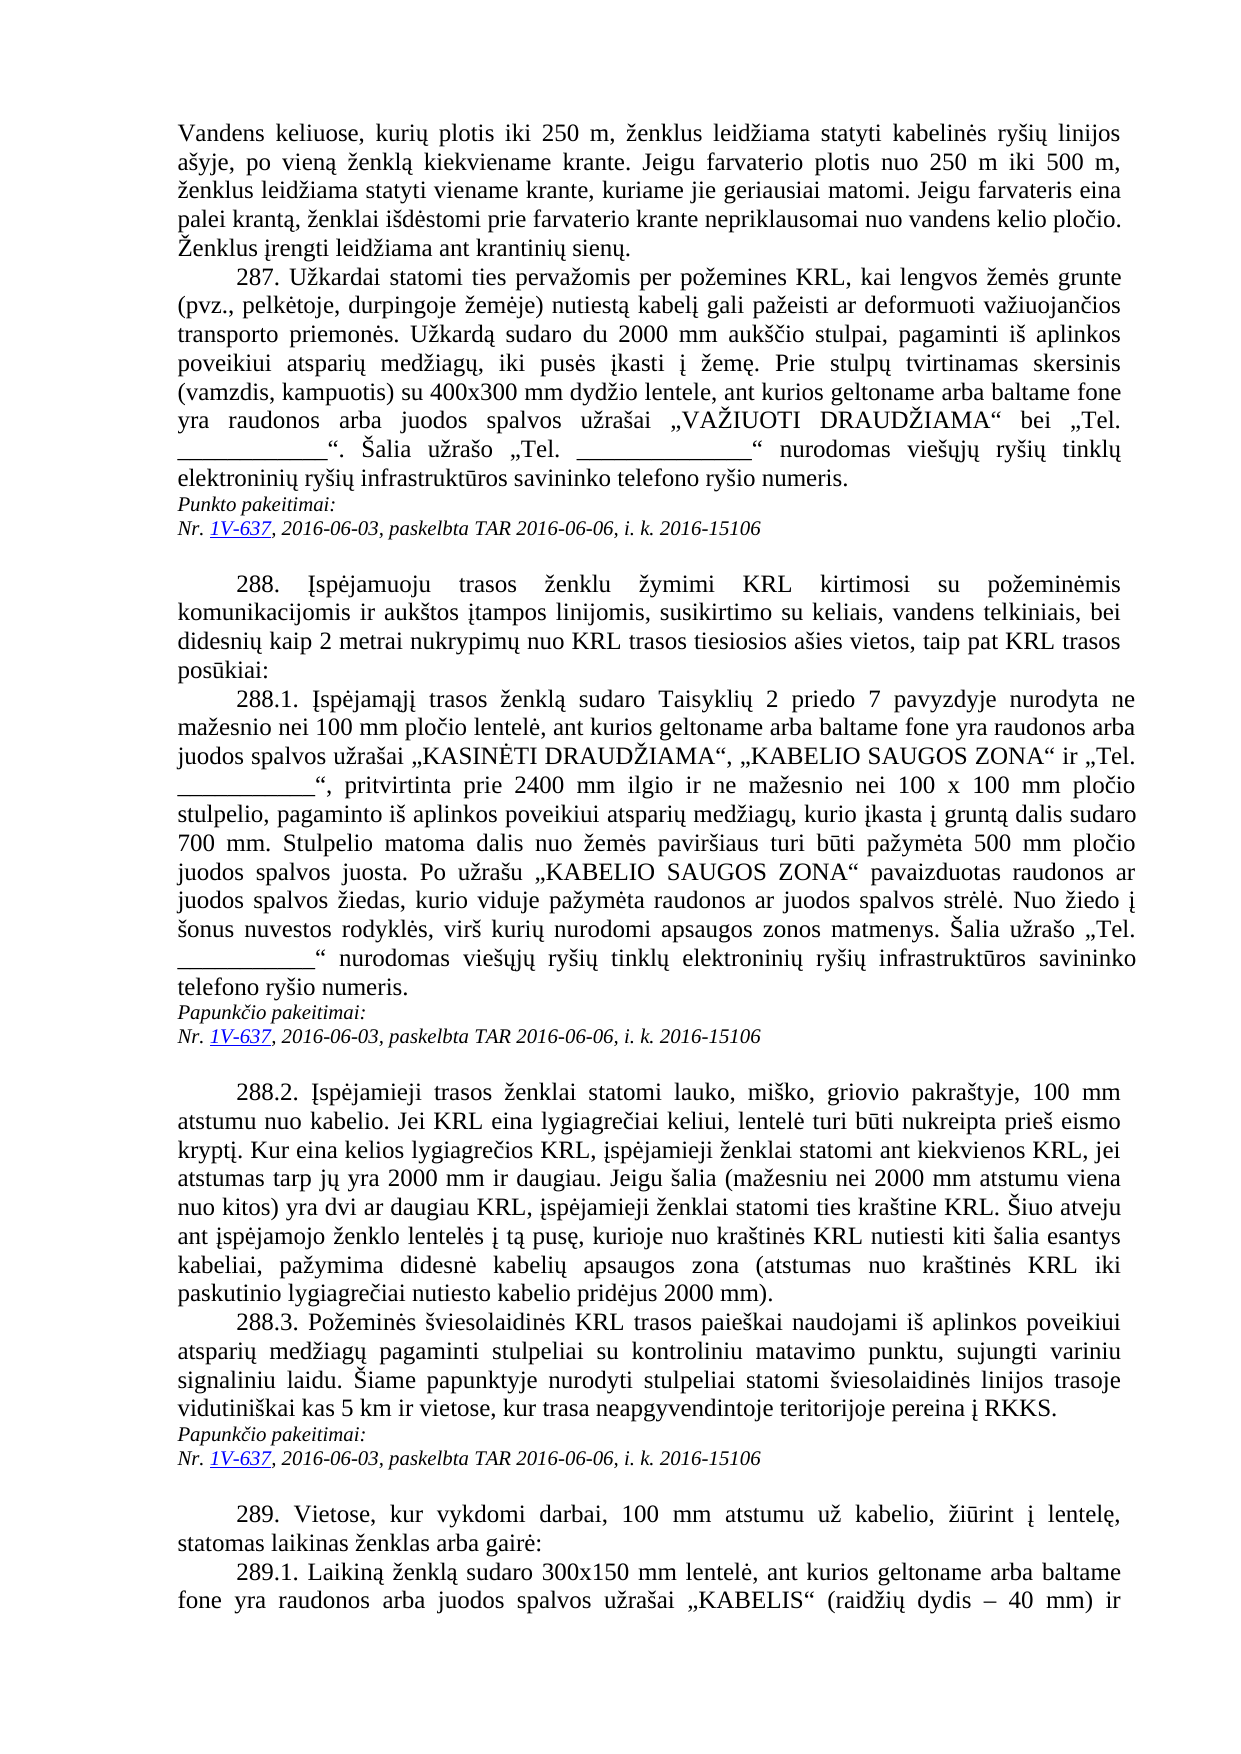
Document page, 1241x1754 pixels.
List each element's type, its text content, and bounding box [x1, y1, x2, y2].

text Nr. 1V-637, 2016-06-03, paskelbta TAR 2016-06-06, i. k. 2016-15106 [177, 1024, 1122, 1048]
text 289.1. Laikiną ženklą sudaro 300x150 mm lentelė, ant kurios geltoname arba baltame fone yra raudonos arba juodos spalvos užrašai „KABELIS“ (raidžių dydis – 40 mm) ir [177, 1557, 1122, 1614]
text 288.1. Įspėjamąjį trasos ženklą sudaro Taisyklių 2 priedo 7 pavyzdyje nurodyta ne mažesnio nei 100 mm pločio lentelė, ant kurios geltoname arba baltame fone yra raudonos arba juodos spalvos užrašai „KASINĖTI DRAUDŽIAMA“, „KABELIO SAUGOS ZONA“ ir „Tel. ___________“, pritvirtinta prie 2400 mm ilgio ir ne mažesnio nei 100 x 100 mm pločio stulpelio, pagaminto iš aplinkos poveikiui atsparių medžiagų, kurio įkasta į gruntą dalis sudaro 700 mm. Stulpelio matoma dalis nuo žemės paviršiaus turi būti pažymėta 500 mm pločio juodos spalvos juosta. Po užrašu „KABELIO SAUGOS ZONA“ pavaizduotas raudonos ar juodos spalvos žiedas, kurio viduje pažymėta raudonos ar juodos spalvos strėlė. Nuo žiedo į šonus nuvestos rodyklės, virš kurių nurodomi apsaugos zonos matmenys. Šalia užrašo „Tel. ___________“ nurodomas viešųjų ryšių tinklų elektroninių ryšių infrastruktūros savininko telefono ryšio numeris. [177, 684, 1137, 1000]
text Nr. 1V-637, 2016-06-03, paskelbta TAR 2016-06-06, i. k. 2016-15106 [177, 516, 1122, 540]
text Nr. 1V-637, 2016-06-03, paskelbta TAR 2016-06-06, i. k. 2016-15106 [177, 1446, 1122, 1470]
text 289. Vietose, kur vykdomi darbai, 100 mm atstumu už kabelio, žiūrint į lentelę, statomas laikinas ženklas arba gairė: [177, 1499, 1122, 1557]
text Vandens keliuose, kurių plotis iki 250 m, ženklus leidžiama statyti kabelinės ryšių linijos ašyje, po vieną ženklą kiekviename krante. Jeigu farvaterio plotis nuo 250 m iki 500 m, ženklus leidžiama statyti viename krante, kuriame jie geriausiai matomi. Jeigu farvateris eina palei krantą, ženklai išdėstomi prie farvaterio krante nepriklausomai nuo vandens kelio pločio. Ženklus įrengti leidžiama ant krantinių sienų. [177, 118, 1122, 262]
text Papunkčio pakeitimai: [177, 1000, 1122, 1024]
text Punkto pakeitimai: [177, 492, 1122, 516]
text 288.2. Įspėjamieji trasos ženklai statomi lauko, miško, griovio pakraštyje, 100 mm atstumu nuo kabelio. Jei KRL eina lygiagrečiai keliui, lentelė turi būti nukreipta prieš eismo kryptį. Kur eina kelios lygiagrečios KRL, įspėjamieji ženklai statomi ant kiekvienos KRL, jei atstumas tarp jų yra 2000 mm ir daugiau. Jeigu šalia (mažesniu nei 2000 mm atstumu viena nuo kitos) yra dvi ar daugiau KRL, įspėjamieji ženklai statomi ties kraštine KRL. Šiuo atveju ant įspėjamojo ženklo lentelės į tą pusę, kurioje nuo kraštinės KRL nutiesti kiti šalia esantys kabeliai, pažymima didesnė kabelių apsaugos zona (atstumas nuo kraštinės KRL iki paskutinio lygiagrečiai nutiesto kabelio pridėjus 2000 mm). [177, 1077, 1122, 1307]
text 288.3. Požeminės šviesolaidinės KRL trasos paieškai naudojami iš aplinkos poveikiui atsparių medžiagų pagaminti stulpeliai su kontroliniu matavimo punktu, sujungti variniu signaliniu laidu. Šiame papunktyje nurodyti stulpeliai statomi šviesolaidinės linijos trasoje vidutiniškai kas 5 km ir vietose, kur trasa neapgyvendintoje teritorijoje pereina į RKKS. [177, 1307, 1122, 1422]
text 288. Įspėjamuoju trasos ženklu žymimi KRL kirtimosi su požeminėmis komunikacijomis ir aukštos įtampos linijomis, susikirtimo su keliais, vandens telkiniais, bei didesnių kaip 2 metrai nukrypimų nuo KRL trasos tiesiosios ašies vietos, taip pat KRL trasos posūkiai: [177, 569, 1122, 684]
text 287. Užkardai statomi ties pervažomis per požemines KRL, kai lengvos žemės grunte (pvz., pelkėtoje, durpingoje žemėje) nutiestą kabelį gali pažeisti ar deformuoti važiuojančios transporto priemonės. Užkardą sudaro du 2000 mm aukščio stulpai, pagaminti iš aplinkos poveikiui atsparių medžiagų, iki pusės įkasti į žemę. Prie stulpų tvirtinamas skersinis (vamzdis, kampuotis) su 400x300 mm dydžio lentele, ant kurios geltoname arba baltame fone yra raudonos arba juodos spalvos užrašai „VAŽIUOTI DRAUDŽIAMA“ bei „Tel. ____________“. Šalia užrašo „Tel. ______________“ nurodomas viešųjų ryšių tinklų elektroninių ryšių infrastruktūros savininko telefono ryšio numeris. [177, 262, 1122, 492]
text Papunkčio pakeitimai: [177, 1422, 1122, 1446]
